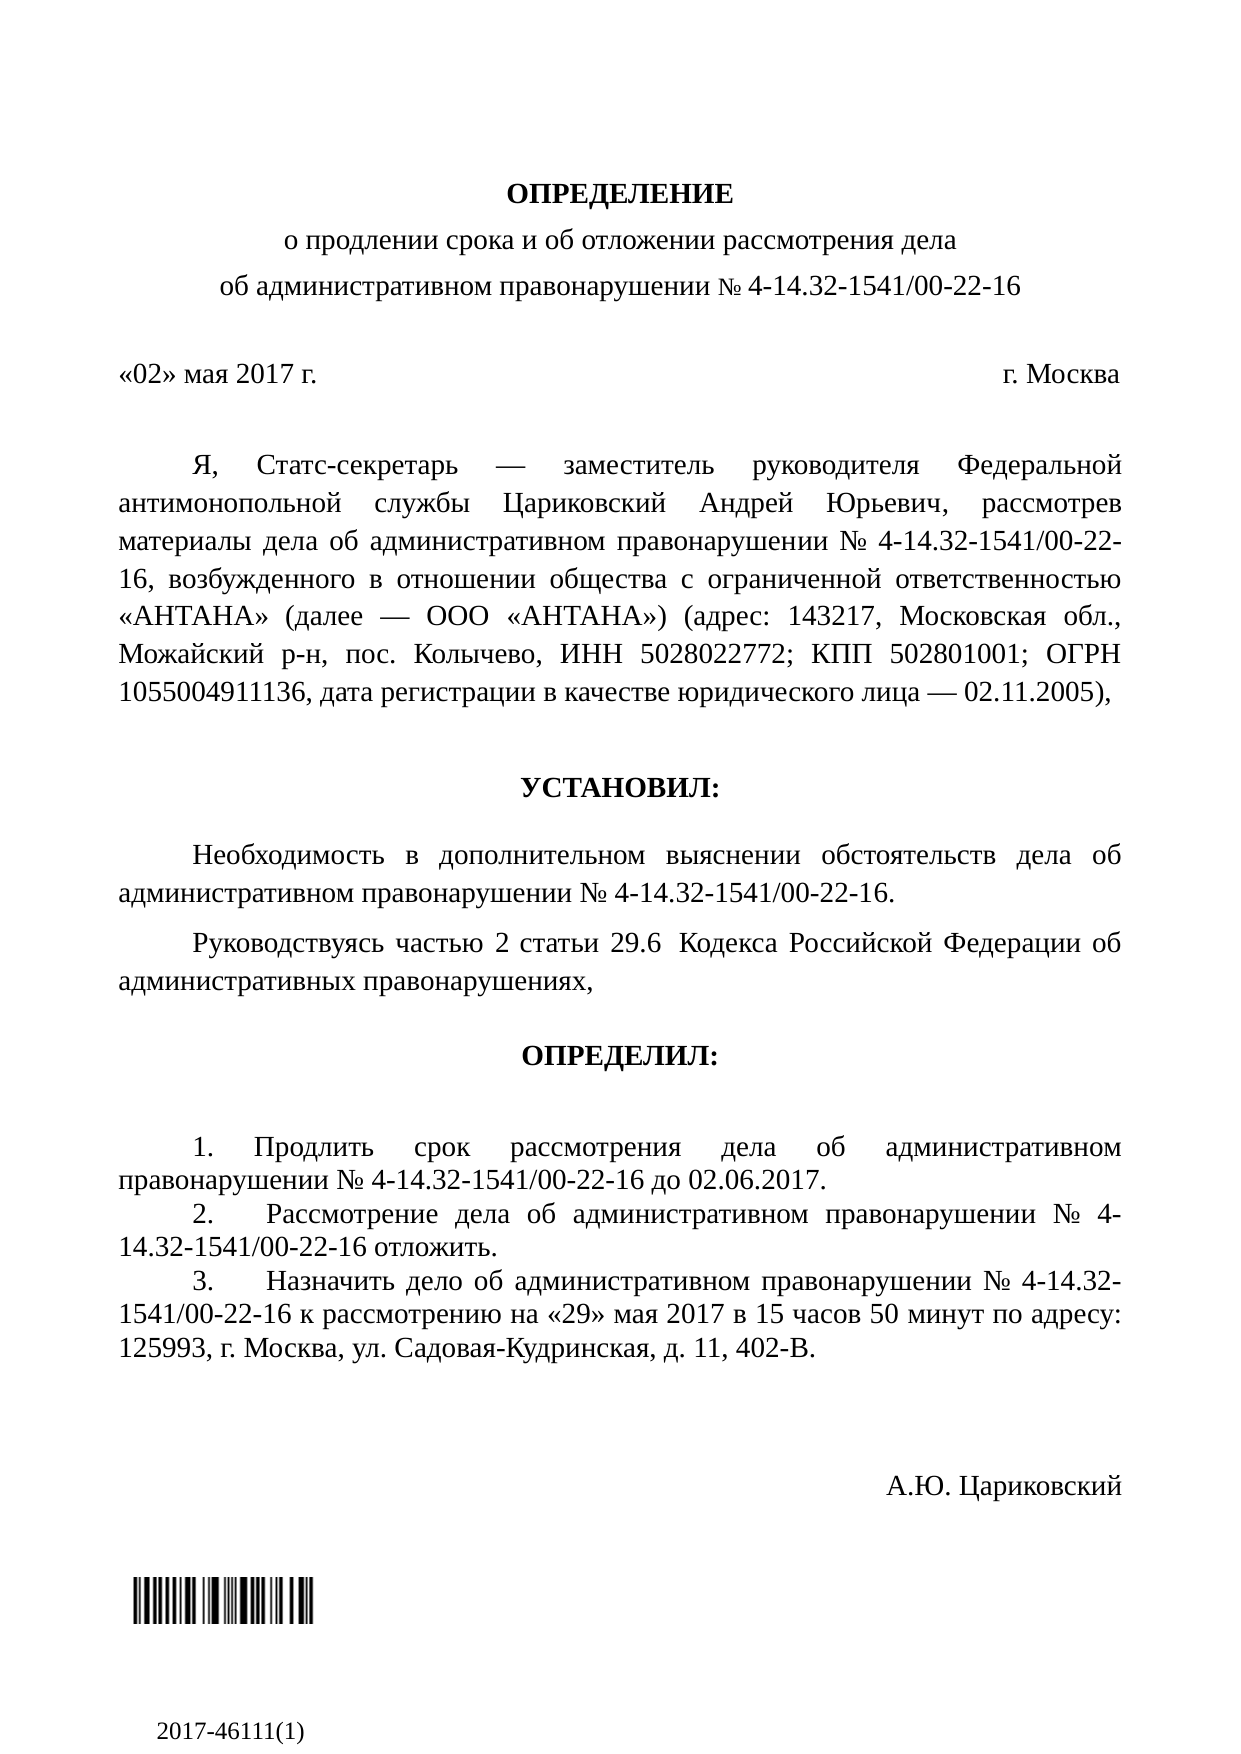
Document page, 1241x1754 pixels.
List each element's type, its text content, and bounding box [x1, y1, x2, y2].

text 1. Продлить срок рассмотрения дела об административном правонарушении № 4-14.32-1541/00-22-16 до 02.06.2017. [118, 1129, 1122, 1196]
text «02» мая 2017 г. г. Москва [118, 356, 1122, 389]
text Я, Статс-секретарь — заместитель руководителя Федеральной антимонопольной службы Цариковский Андрей Юрьевич, рассмотрев материалы дела об административном правонарушении № 4-14.32-1541/00-22-16, возбужденного в отношении общества с ограниченной ответственностью «АНТАНА» (далее — ООО «АНТАНА») (адрес: 143217, Московская обл., Можайский р-н, пос. Колычево, ИНН 5028022772; КПП 502801001; ОГРН 1055004911136, дата регистрации в качестве юридического лица — 02.11.2005), [118, 443, 1122, 708]
text о продлении срока и об отложении рассмотрения дела [118, 222, 1122, 256]
text 2. Рассмотрение дела об административном правонарушении № 4-14.32-1541/00-22-16 отложить. [118, 1196, 1122, 1263]
text А.Ю. Цариковский [118, 1464, 1122, 1502]
text Руководствуясь частью 2 статьи 29.6 Кодекса Российской Федерации об административных правонарушениях, [118, 921, 1122, 997]
text ОПРЕДЕЛИЛ: [118, 1038, 1122, 1071]
text об административном правонарушении № 4-14.32-1541/00-22-16 [118, 268, 1122, 302]
picture [118, 1577, 331, 1624]
text Необходимость в дополнительном выяснении обстоятельств дела об административном правонарушении № 4-14.32-1541/00-22-16. [118, 833, 1122, 908]
text 3. Назначить дело об административном правонарушении № 4-14.32-1541/00-22-16 к рассмотрению на «29» мая 2017 в 15 часов 50 минут по адресу: 125993, г. Москва, ул. Садовая-Кудринская, д. 11, 402-В. [118, 1263, 1122, 1364]
text ОПРЕДЕЛЕНИЕ [118, 176, 1122, 210]
text УСТАНОВИЛ: [118, 771, 1122, 804]
